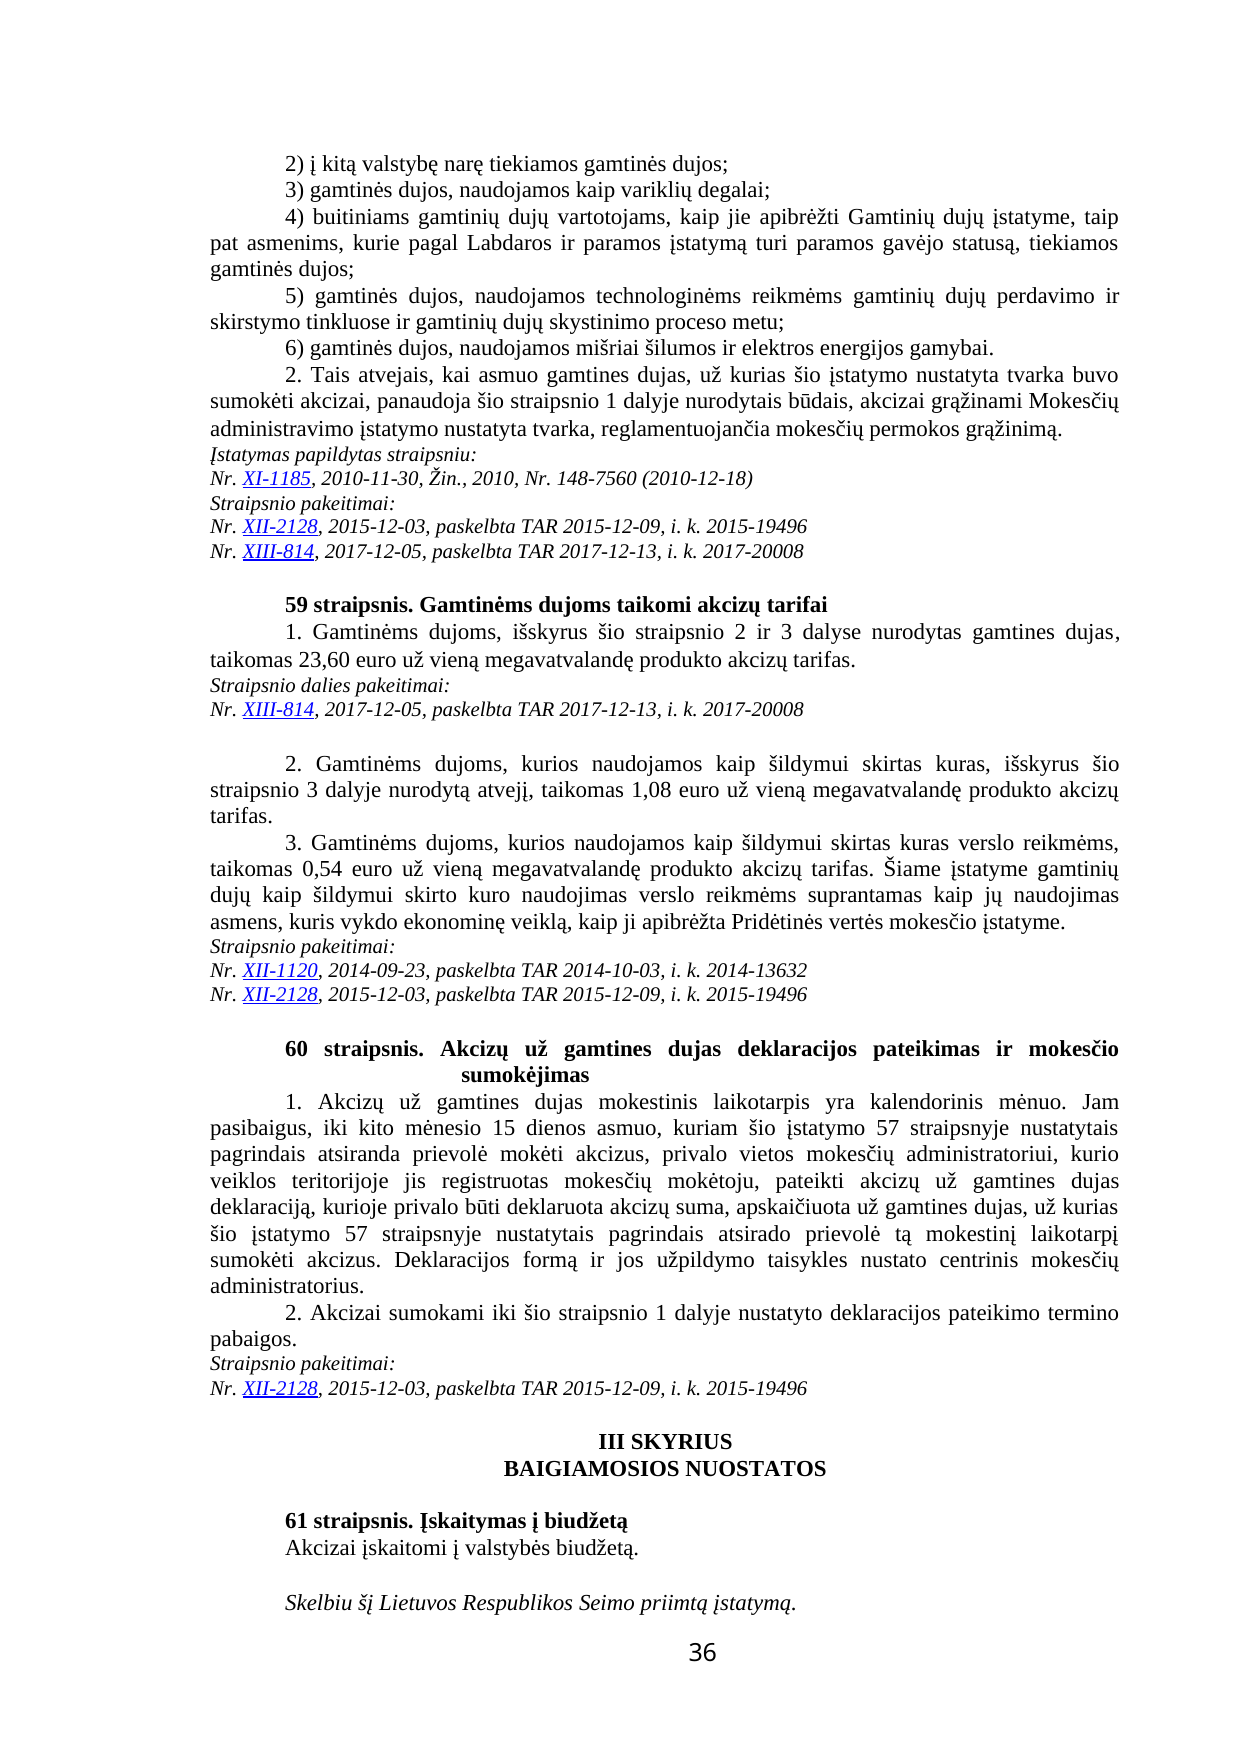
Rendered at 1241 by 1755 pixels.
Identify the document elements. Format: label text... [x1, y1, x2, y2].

text 2. Akcizai sumokami iki šio straipsnio 1 dalyje nustatyto deklaracijos pateikimo termino pabaigos. [210, 1299, 1120, 1351]
text Skelbiu šį Lietuvos Respublikos Seimo priimtą įstatymą. [210, 1589, 1120, 1615]
text 61 straipsnis. Įskaitymas į biudžetą [210, 1507, 1120, 1534]
text 3. Gamtinėms dujoms, kurios naudojamos kaip šildymui skirtas kuras verslo reikmėms, taikomas 0,54 euro už vieną megavatvalandę produkto akcizų tarifas. Šiame įstatyme gamtinių dujų kaip šildymui skirto kuro naudojimas verslo reikmėms suprantamas kaip jų naudojimas asmens, kuris vykdo ekonominę veiklą, kaip ji apibrėžta Pridėtinės vertės mokesčio įstatyme. [210, 829, 1120, 934]
text 59 straipsnis. Gamtinėms dujoms taikomi akcizų tarifai [210, 591, 1120, 618]
text 4) buitiniams gamtinių dujų vartotojams, kaip jie apibrėžti Gamtinių dujų įstatyme, taip pat asmenims, kurie pagal Labdaros ir paramos įstatymą turi paramos gavėjo statusą, tiekiamos gamtinės dujos; [210, 203, 1120, 282]
text Straipsnio pakeitimai: [210, 934, 1120, 958]
text 2. Gamtinėms dujoms, kurios naudojamos kaip šildymui skirtas kuras, išskyrus šio straipsnio 3 dalyje nurodytą atvejį, taikomas 1,08 euro už vieną megavatvalandę produkto akcizų tarifas. [210, 750, 1120, 829]
text 6) gamtinės dujos, naudojamos mišriai šilumos ir elektros energijos gamybai. [210, 334, 1120, 361]
text BAIGIAMOSIOS NUOSTATOS [210, 1454, 1120, 1481]
text 5) gamtinės dujos, naudojamos technologinėms reikmėms gamtinių dujų perdavimo ir skirstymo tinkluose ir gamtinių dujų skystinimo proceso metu; [210, 282, 1120, 334]
text Straipsnio pakeitimai: [210, 1351, 1120, 1375]
text Nr. XIII-814, 2017-12-05, paskelbta TAR 2017-12-13, i. k. 2017-20008 [210, 697, 1120, 721]
text Straipsnio dalies pakeitimai: [210, 673, 1120, 697]
text 2) į kitą valstybę narę tiekiamos gamtinės dujos; [210, 150, 1120, 176]
text 60 straipsnis. Akcizų už gamtines dujas deklaracijos pateikimas ir mokesčio sumokėjimas [285, 1035, 1120, 1088]
text III SKYRIUS [210, 1428, 1120, 1454]
text 1. Gamtinėms dujoms, išskyrus šio straipsnio 2 ir 3 dalyse nurodytas gamtines dujas, taikomas 23,60 euro už vieną megavatvalandę produkto akcizų tarifas. [210, 618, 1120, 673]
text Straipsnio pakeitimai: [210, 490, 1120, 514]
text Akcizai įskaitomi į valstybės biudžetą. [210, 1534, 1120, 1560]
text Nr. XI-1185, 2010-11-30, Žin., 2010, Nr. 148-7560 (2010-12-18) [210, 466, 1120, 490]
text Nr. XII-1120, 2014-09-23, paskelbta TAR 2014-10-03, i. k. 2014-13632 [210, 958, 1120, 982]
text Nr. XII-2128, 2015-12-03, paskelbta TAR 2015-12-09, i. k. 2015-19496 [210, 514, 1120, 538]
text 3) gamtinės dujos, naudojamos kaip variklių degalai; [210, 176, 1120, 203]
text Nr. XIII-814, 2017-12-05, paskelbta TAR 2017-12-13, i. k. 2017-20008 [210, 538, 1120, 563]
text Nr. XII-2128, 2015-12-03, paskelbta TAR 2015-12-09, i. k. 2015-19496 [210, 1375, 1120, 1399]
text Nr. XII-2128, 2015-12-03, paskelbta TAR 2015-12-09, i. k. 2015-19496 [210, 982, 1120, 1006]
text 2. Tais atvejais, kai asmuo gamtines dujas, už kurias šio įstatymo nustatyta tvarka buvo sumokėti akcizai, panaudoja šio straipsnio 1 dalyje nurodytais būdais, akcizai grąžinami Mokesčių administravimo įstatymo nustatyta tvarka, reglamentuojančia mokesčių permokos grąžinimą. [210, 361, 1120, 442]
text 1. Akcizų už gamtines dujas mokestinis laikotarpis yra kalendorinis mėnuo. Jam pasibaigus, iki kito mėnesio 15 dienos asmuo, kuriam šio įstatymo 57 straipsnyje nustatytais pagrindais atsiranda prievolė mokėti akcizus, privalo vietos mokesčių administratoriui, kurio veiklos teritorijoje jis registruotas mokesčių mokėtoju, pateikti akcizų už gamtines dujas deklaraciją, kurioje privalo būti deklaruota akcizų suma, apskaičiuota už gamtines dujas, už kurias šio įstatymo 57 straipsnyje nustatytais pagrindais atsirado prievolė tą mokestinį laikotarpį sumokėti akcizus. Deklaracijos formą ir jos užpildymo taisykles nustato centrinis mokesčių administratorius. [210, 1088, 1120, 1299]
text Įstatymas papildytas straipsniu: [210, 442, 1120, 466]
